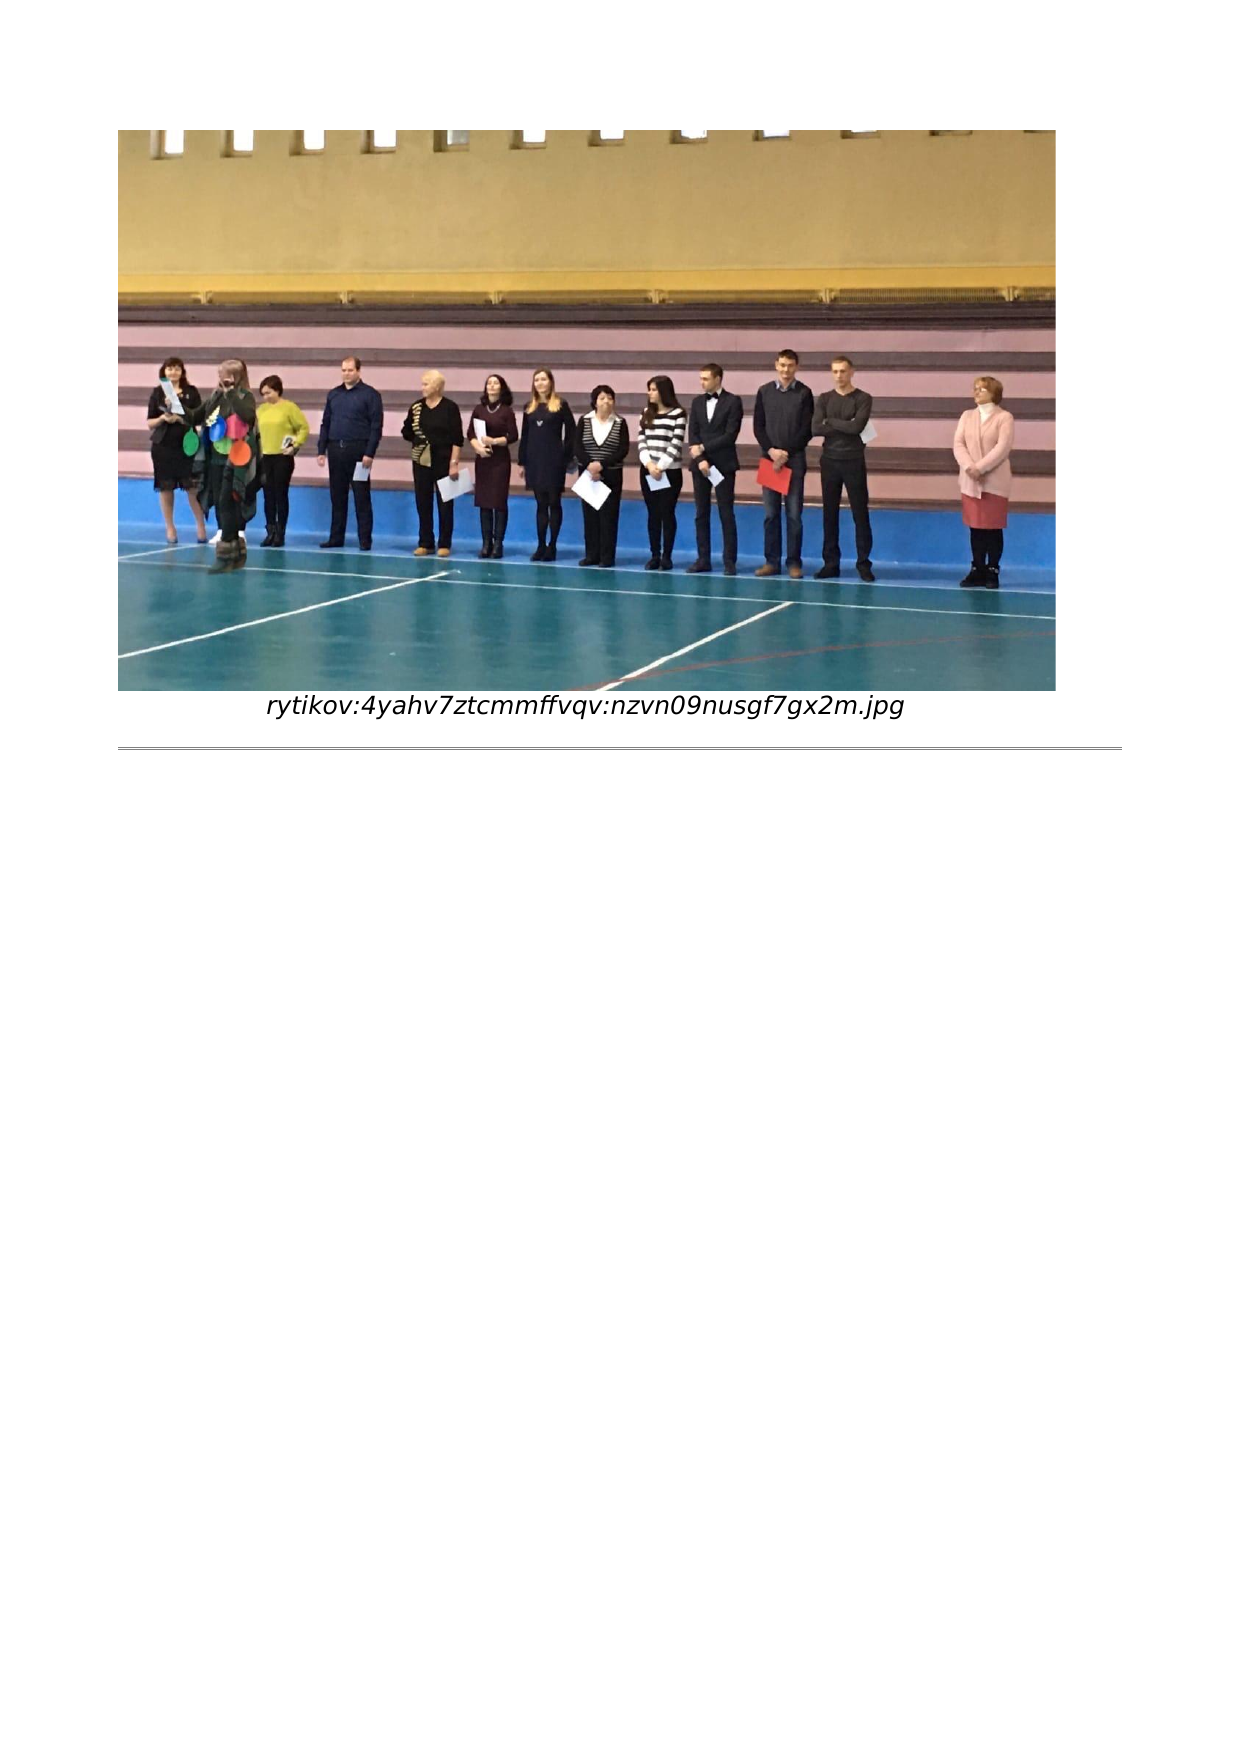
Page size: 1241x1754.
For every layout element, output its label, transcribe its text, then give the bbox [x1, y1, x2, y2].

picture [118, 130, 1056, 691]
text rytikov:4yahv7ztcmmffvqv:nzvn09nusgf7gx2m.jpg [118, 691, 1056, 720]
